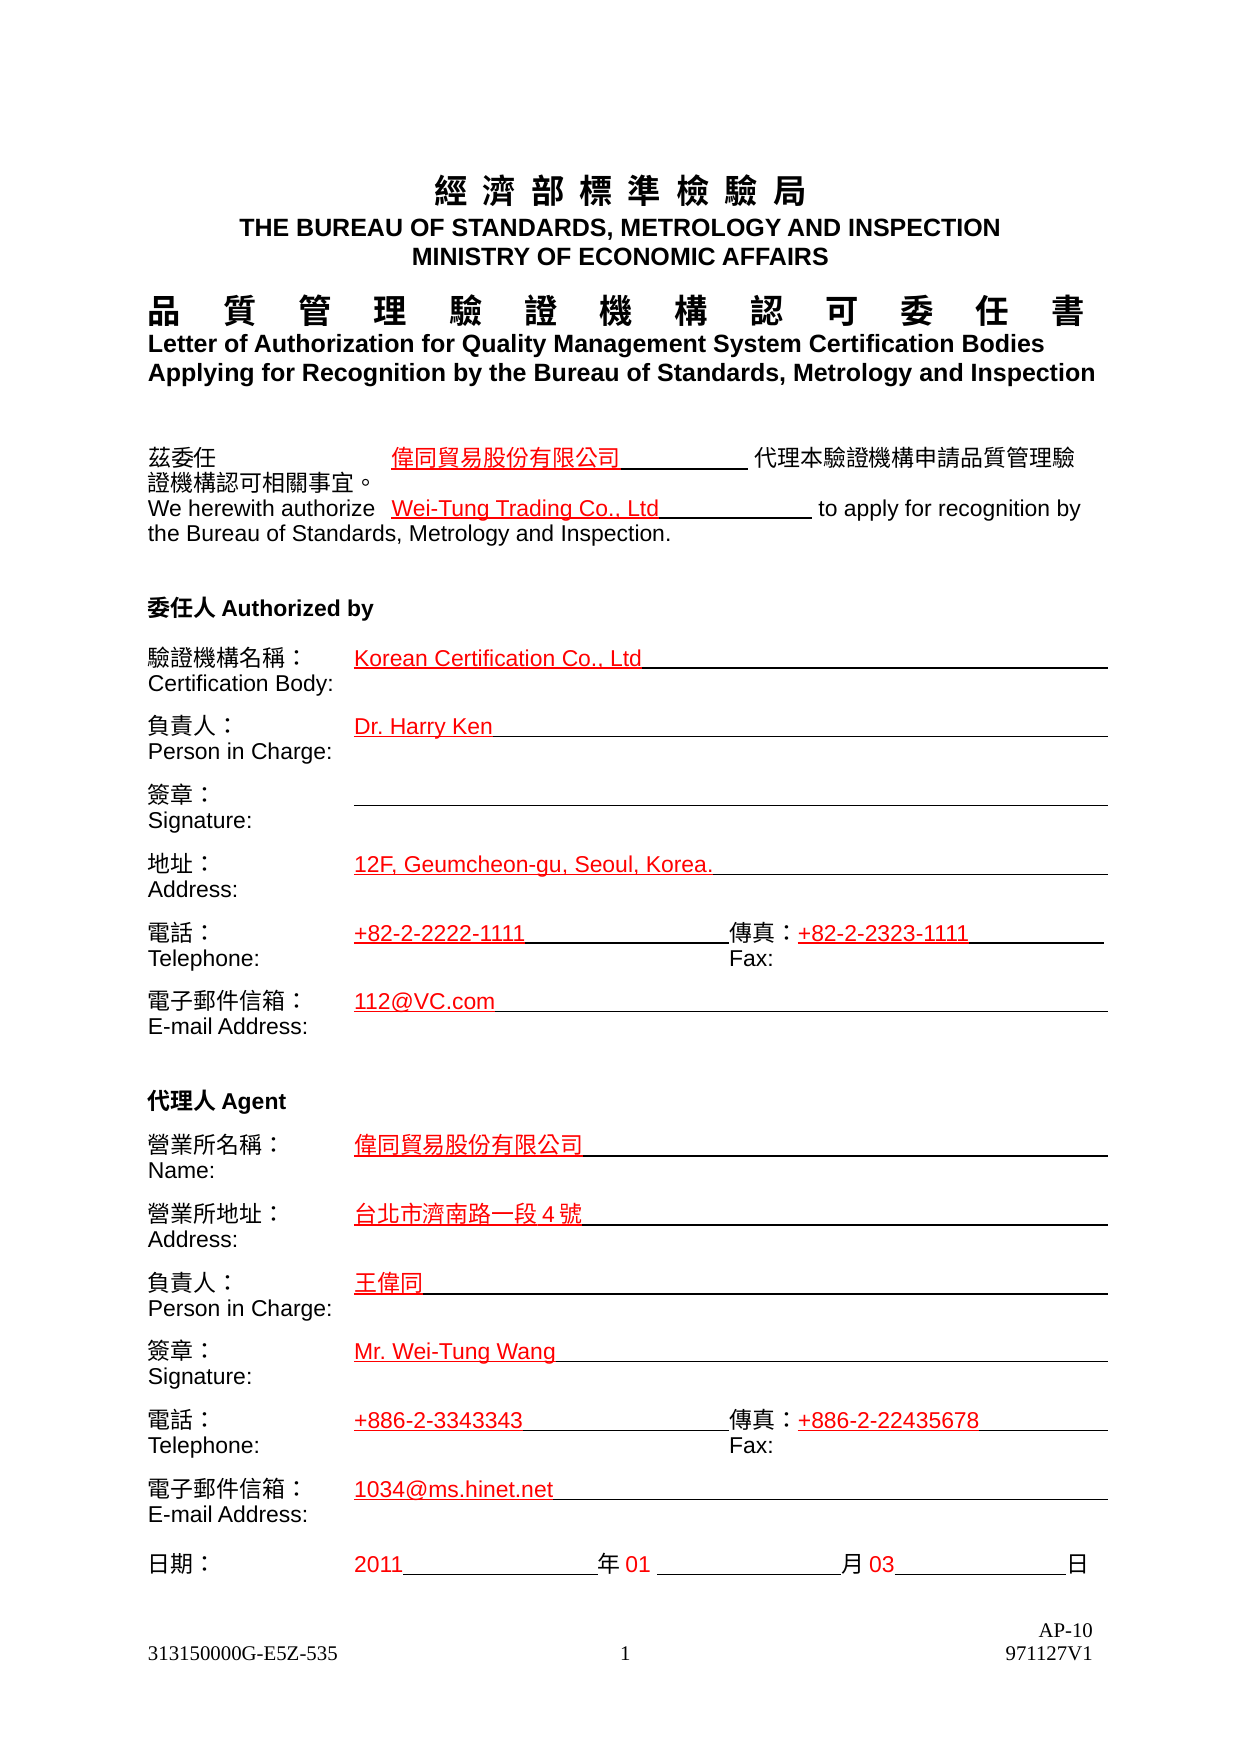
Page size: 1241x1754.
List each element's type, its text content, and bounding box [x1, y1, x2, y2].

text 營業所地址： 台北市濟南路一段4號 [148, 1202, 1092, 1227]
text 電子郵件信箱： 1034@ms.hinet.net [148, 1477, 1092, 1502]
text 品質管理驗證機構認可委任書 [148, 300, 1085, 329]
text Address: [148, 877, 1092, 902]
text 代理人Agent [148, 1090, 1092, 1115]
text Certification Body: [148, 671, 1092, 696]
text 簽章： Mr. Wei-Tung Wang [148, 1340, 1092, 1365]
text Telephone: Fax: [148, 1433, 1092, 1458]
text 委任人Authorized by [148, 596, 1092, 621]
text E-mail Address: [148, 1502, 1092, 1527]
text 簽章： [148, 783, 1092, 808]
text Name: [148, 1158, 1092, 1183]
text 電子郵件信箱： 112@VC.com [148, 990, 1092, 1015]
text MINISTRY OF ECONOMIC AFFAIRS [148, 242, 1092, 271]
text Signature: [148, 808, 1092, 833]
text 營業所名稱： 偉同貿易股份有限公司 [148, 1133, 1092, 1158]
text 負責人： 王偉同 [148, 1271, 1092, 1296]
text 電話： +82-2-2222-1111 傳真：+82-2-2323-1111 [148, 921, 1092, 946]
text 地址： 12F, Geumcheon-gu, Seoul, Korea. [148, 852, 1092, 877]
text Person in Charge: [148, 1296, 1092, 1321]
text 日期： 2011 年01 月03 日 [148, 1552, 1092, 1577]
text 負責人： Dr. Harry Ken [148, 715, 1092, 740]
text Person in Charge: [148, 740, 1092, 765]
text E-mail Address: [148, 1015, 1092, 1040]
text 驗證機構名稱： Korean Certification Co., Ltd [148, 646, 1092, 671]
text Telephone: Fax: [148, 946, 1092, 971]
text 茲委任 偉同貿易股份有限公司 代理本驗證機構申請品質管理驗證機構認可相關事宜。 [148, 446, 1093, 496]
text We herewith authorize Wei-Tung Trading Co., Ltd to apply for recognition by the Bureau of Standards, Metrology and Inspection. [148, 496, 1092, 546]
text Letter of Authorization for Quality Management System Certification Bodies [148, 329, 1092, 358]
text THE BUREAU OF STANDARDS, METROLOGY AND INSPECTION [148, 213, 1092, 242]
text 經 濟 部 標 準 檢 驗 局 [148, 164, 1092, 213]
text Address: [148, 1227, 1092, 1252]
text Signature: [148, 1365, 1092, 1390]
text 電話： +886-2-3343343 傳真：+886-2-22435678 [148, 1408, 1092, 1433]
text Applying for Recognition by the Bureau of Standards, Metrology and Inspection [148, 358, 1104, 388]
